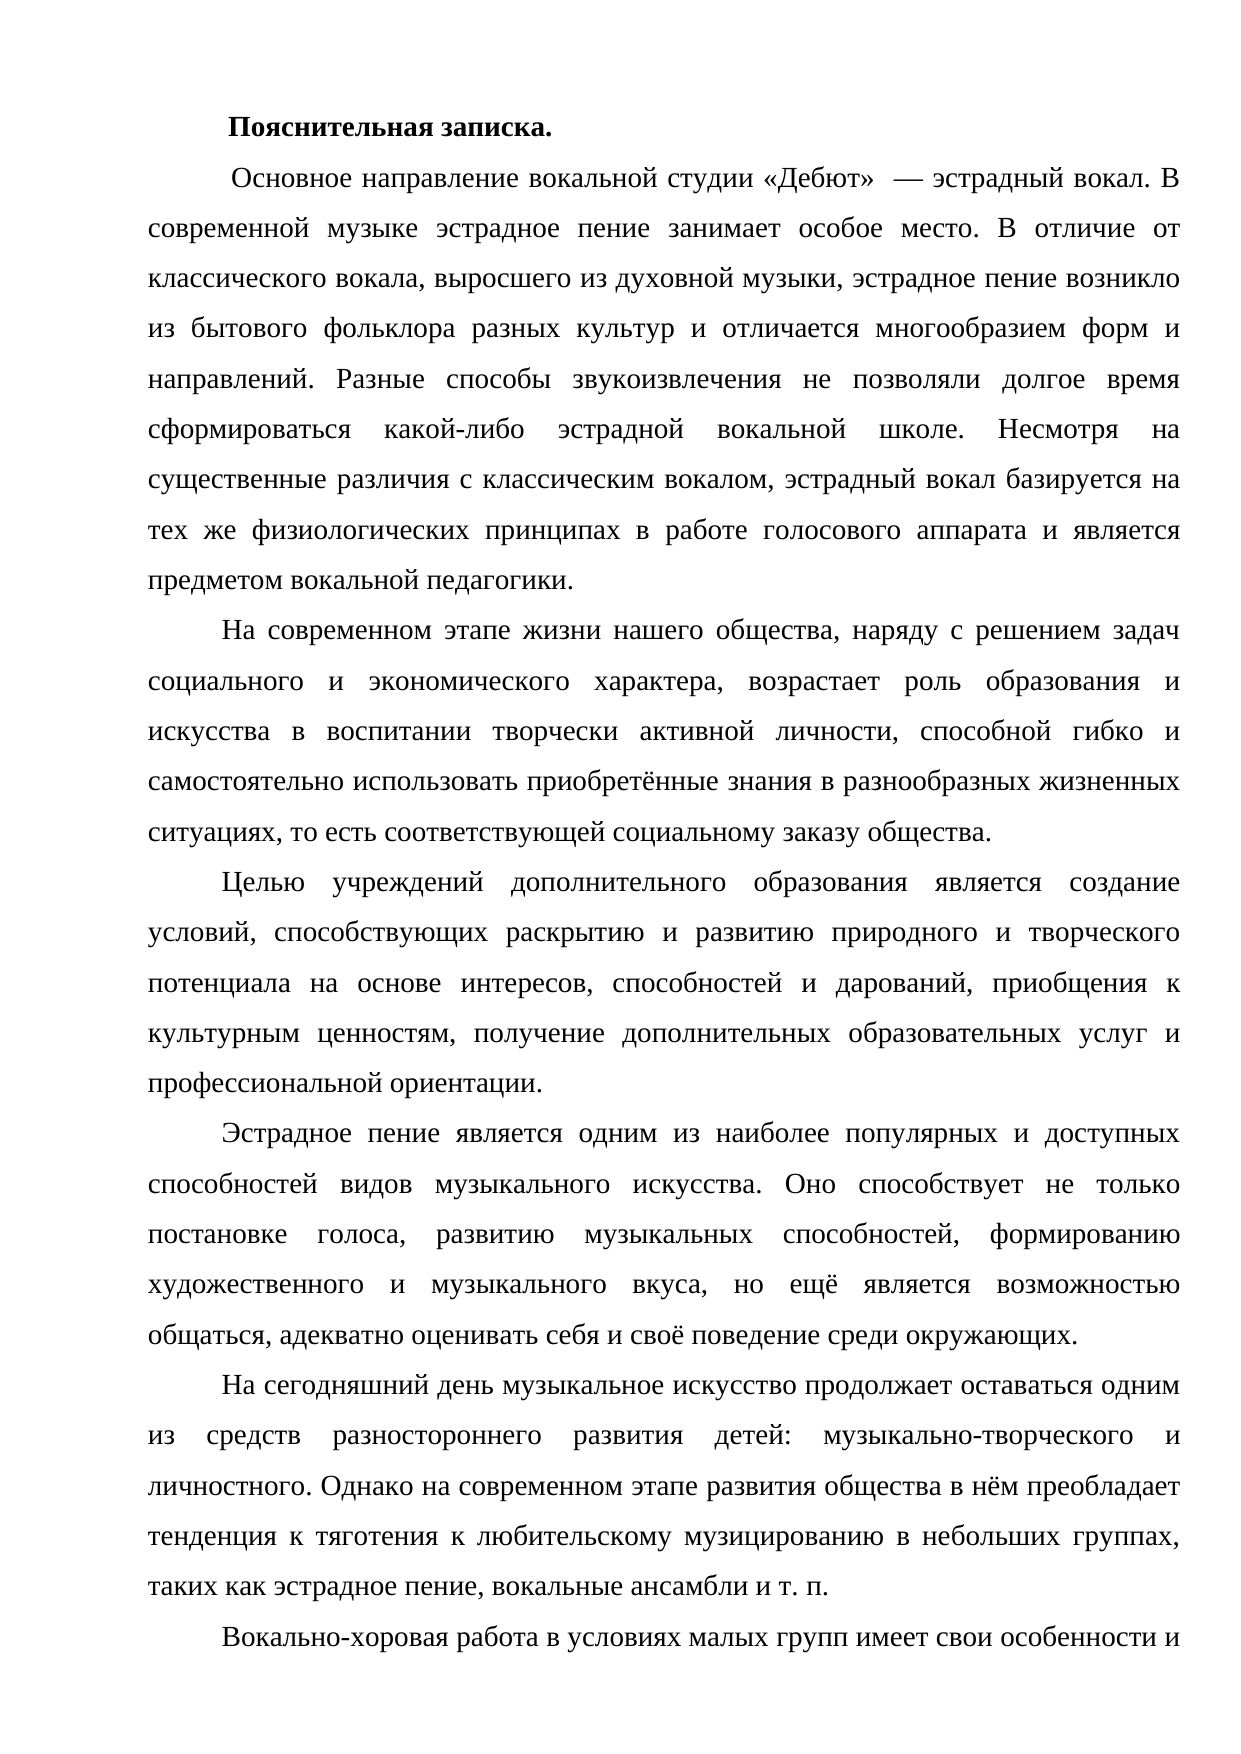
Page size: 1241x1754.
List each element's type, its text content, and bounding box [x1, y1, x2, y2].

text Основное направление вокальной студии «Дебют» — эстрадный вокал. В современной музыке эстрадное пение занимает особое место. В отличие от классического вокала, выросшего из духовной музыки, эстрадное пение возникло из бытового фольклора разных культур и отличается многообразием форм и направлений. Разные способы звукоизвлечения не позволяли долгое время сформироваться какой-либо эстрадной вокальной школе. Несмотря на существенные различия с классическим вокалом, эстрадный вокал базируется на тех же физиологических принципах в работе голосового аппарата и является предметом вокальной педагогики. [148, 160, 1181, 596]
text Пояснительная записка. [148, 109, 1181, 143]
text Целью учреждений дополнительного образования является создание условий, способствующих раскрытию и развитию природного и творческого потенциала на основе интересов, способностей и дарований, приобщения к культурным ценностям, получение дополнительных образовательных услуг и профессиональной ориентации. [148, 864, 1181, 1099]
text Эстрадное пение является одним из наиболее популярных и доступных способностей видов музыкального искусства. Оно способствует не только постановке голоса, развитию музыкальных способностей, формированию художественного и музыкального вкуса, но ещё является возможностью общаться, адекватно оценивать себя и своё поведение среди окружающих. [148, 1116, 1181, 1350]
text На сегодняшний день музыкальное искусство продолжает оставаться одним из средств разностороннего развития детей: музыкально-творческого и личностного. Однако на современном этапе развития общества в нём преобладает тенденция к тяготения к любительскому музицированию в небольших группах, таких как эстрадное пение, вокальные ансамбли и т. п. [148, 1367, 1181, 1602]
text На современном этапе жизни нашего общества, наряду с решением задач социального и экономического характера, возрастает роль образования и искусства в воспитании творчески активной личности, способной гибко и самостоятельно использовать приобретённые знания в разнообразных жизненных ситуациях, то есть соответствующей социальному заказу общества. [148, 612, 1181, 847]
text Вокально-хоровая работа в условиях малых групп имеет свои особенности и [148, 1619, 1181, 1652]
